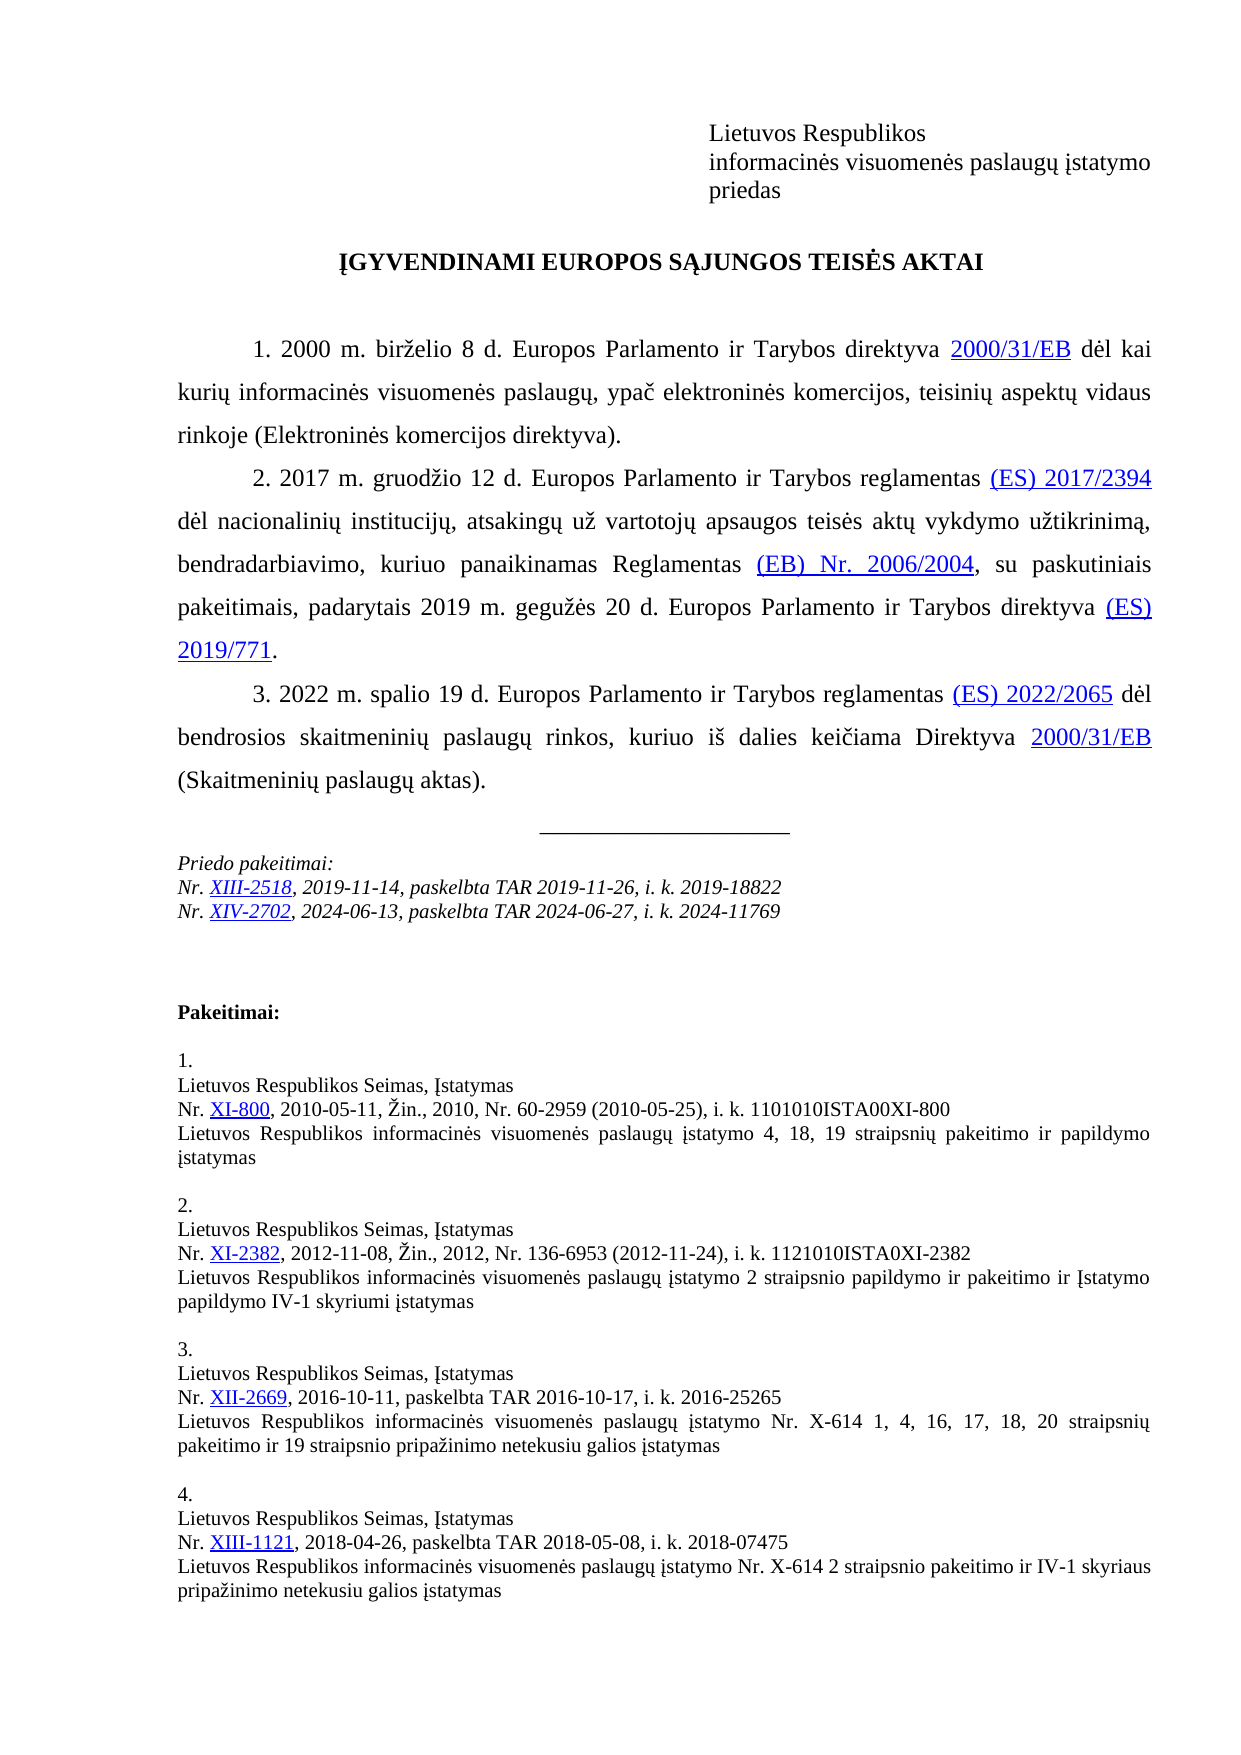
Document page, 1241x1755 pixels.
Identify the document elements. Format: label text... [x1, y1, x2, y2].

text ĮGYVENDINAMI EUROPOS SĄJUNGOS TEISĖS AKTAI [177, 247, 1152, 276]
text 2. [177, 1193, 1152, 1217]
text Lietuvos Respublikos [177, 118, 1152, 147]
text Lietuvos Respublikos Seimas, Įstatymas [177, 1072, 1152, 1097]
text 3. [177, 1337, 1152, 1361]
text Lietuvos Respublikos Seimas, Įstatymas [177, 1361, 1152, 1385]
text Nr. XIII-1121, 2018-04-26, paskelbta TAR 2018-05-08, i. k. 2018-07475 [177, 1530, 1152, 1554]
text Pakeitimai: [177, 1000, 1152, 1024]
text Nr. XI-800, 2010-05-11, Žin., 2010, Nr. 60-2959 (2010-05-25), i. k. 1101010ISTA00XI-800 [177, 1097, 1152, 1121]
text ____________________ [177, 808, 1152, 837]
text 2. 2017 m. gruodžio 12 d. Europos Parlamento ir Tarybos reglamentas (ES) 2017/2394 dėl nacionalinių institucijų, atsakingų už vartotojų apsaugos teisės aktų vykdymo užtikrinimą, bendradarbiavimo, kuriuo panaikinamas Reglamentas (EB) Nr. 2006/2004, su paskutiniais pakeitimais, padarytais 2019 m. gegužės 20 d. Europos Parlamento ir Tarybos direktyva (ES) 2019/771. [177, 463, 1152, 664]
text priedas [177, 176, 1152, 204]
text 3. 2022 m. spalio 19 d. Europos Parlamento ir Tarybos reglamentas (ES) 2022/2065 dėl bendrosios skaitmeninių paslaugų rinkos, kuriuo iš dalies keičiama Direktyva 2000/31/EB (Skaitmeninių paslaugų aktas). [177, 679, 1152, 794]
text Lietuvos Respublikos informacinės visuomenės paslaugų įstatymo Nr. X-614 1, 4, 16, 17, 18, 20 straipsnių pakeitimo ir 19 straipsnio pripažinimo netekusiu galios įstatymas [177, 1409, 1152, 1457]
text 1. [177, 1048, 1152, 1072]
text Lietuvos Respublikos informacinės visuomenės paslaugų įstatymo Nr. X-614 2 straipsnio pakeitimo ir IV-1 skyriaus pripažinimo netekusiu galios įstatymas [177, 1554, 1152, 1602]
text 1. 2000 m. birželio 8 d. Europos Parlamento ir Tarybos direktyva 2000/31/EB dėl kai kurių informacinės visuomenės paslaugų, ypač elektroninės komercijos, teisinių aspektų vidaus rinkoje (Elektroninės komercijos direktyva). [177, 334, 1152, 449]
text Nr. XI-2382, 2012-11-08, Žin., 2012, Nr. 136-6953 (2012-11-24), i. k. 1121010ISTA0XI-2382 [177, 1241, 1152, 1265]
text Nr. XII-2669, 2016-10-11, paskelbta TAR 2016-10-17, i. k. 2016-25265 [177, 1385, 1152, 1409]
text Priedo pakeitimai: [177, 851, 1152, 875]
text Lietuvos Respublikos informacinės visuomenės paslaugų įstatymo 4, 18, 19 straipsnių pakeitimo ir papildymo įstatymas [177, 1121, 1152, 1169]
text Nr. XIII-2518, 2019-11-14, paskelbta TAR 2019-11-26, i. k. 2019-18822 [177, 875, 1152, 899]
text 4. [177, 1482, 1152, 1506]
text Nr. XIV-2702, 2024-06-13, paskelbta TAR 2024-06-27, i. k. 2024-11769 [177, 899, 1152, 923]
text informacinės visuomenės paslaugų įstatymo [177, 147, 1152, 176]
text Lietuvos Respublikos informacinės visuomenės paslaugų įstatymo 2 straipsnio papildymo ir pakeitimo ir Įstatymo papildymo IV-1 skyriumi įstatymas [177, 1265, 1152, 1313]
text Lietuvos Respublikos Seimas, Įstatymas [177, 1506, 1152, 1530]
text Lietuvos Respublikos Seimas, Įstatymas [177, 1217, 1152, 1241]
